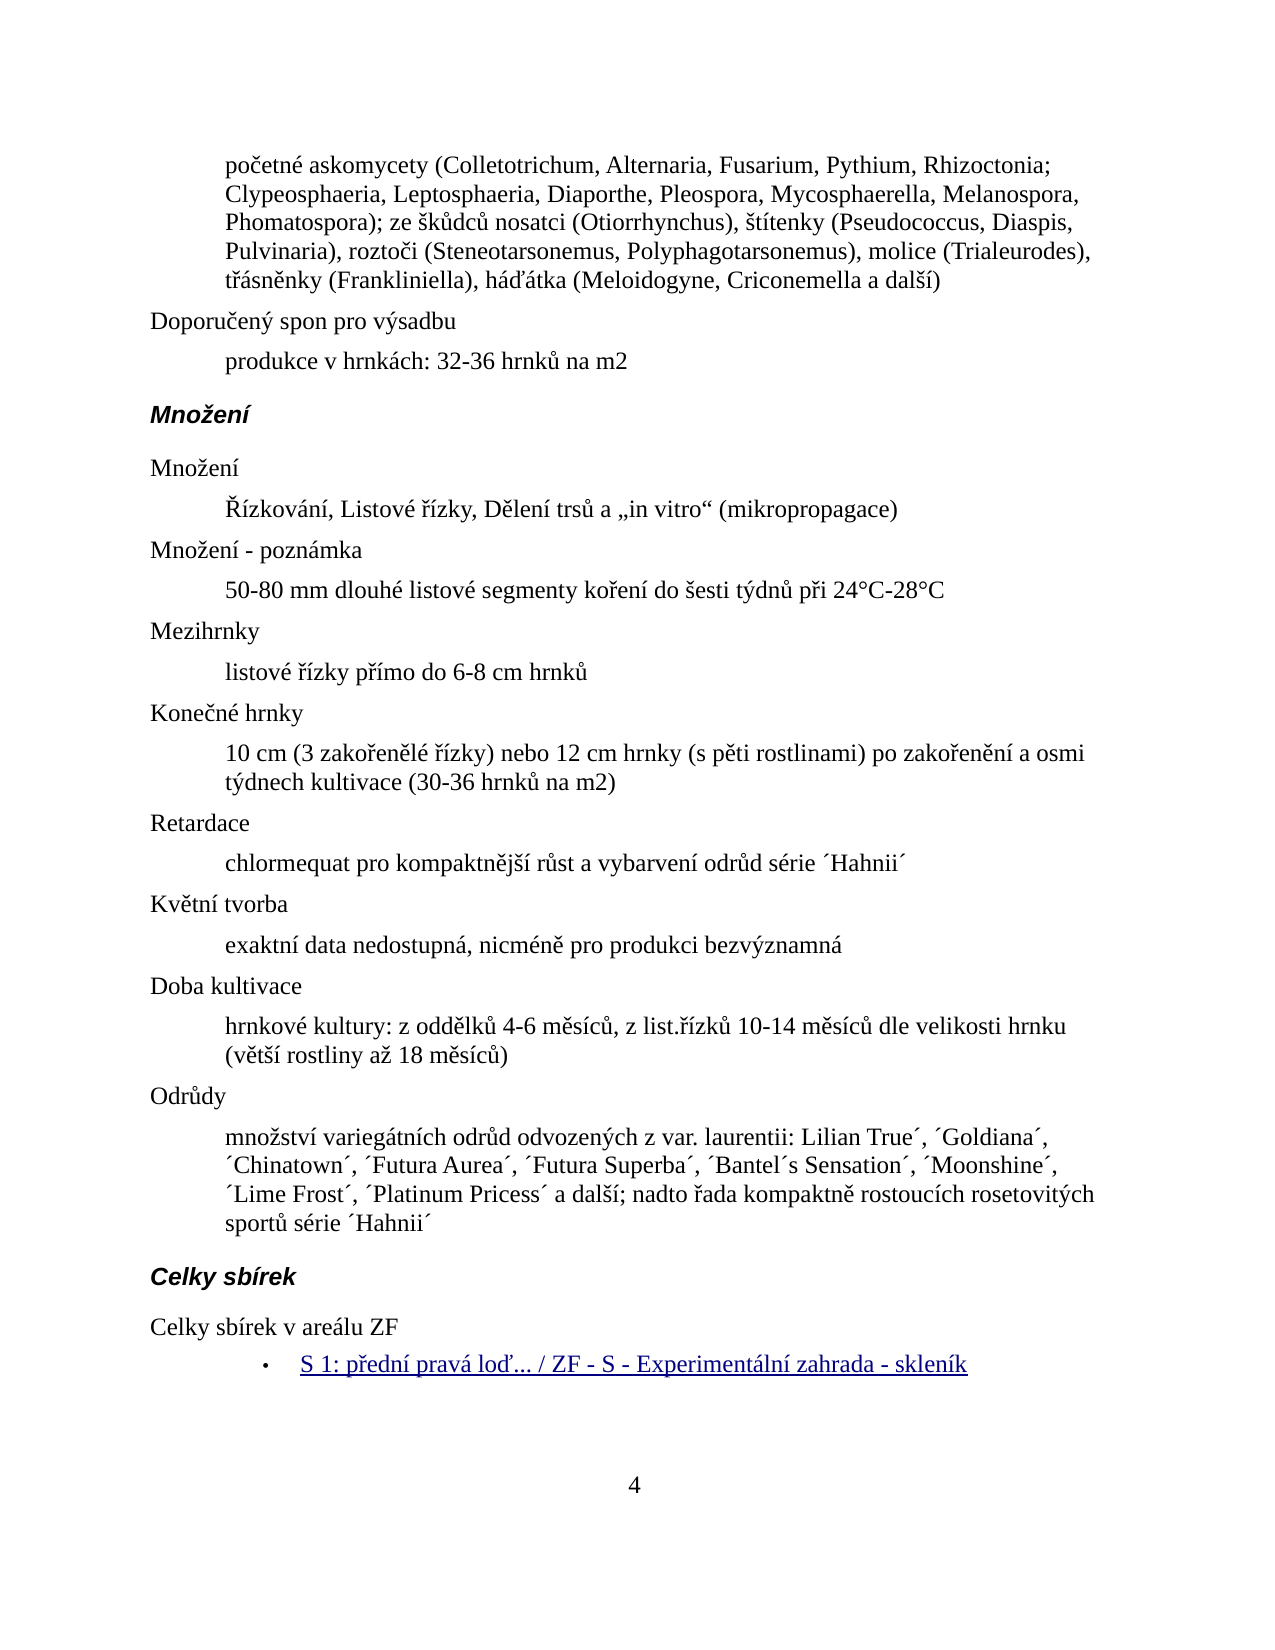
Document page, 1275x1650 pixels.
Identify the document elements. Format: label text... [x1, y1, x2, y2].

text hrnkové kultury: z oddělků 4-6 měsíců, z list.řízků 10-14 měsíců dle velikosti hrnku (větší rostliny až 18 měsíců) [225, 1011, 1125, 1069]
text Množení - poznámka [150, 535, 1125, 563]
text 50-80 mm dlouhé listové segmenty koření do šesti týdnů při 24°C-28°C [225, 575, 1125, 604]
text Množení [150, 453, 1125, 482]
text chlormequat pro kompaktnější růst a vybarvení odrůd série ´Hahnii´ [225, 848, 1125, 877]
text Doba kultivace [150, 971, 1125, 999]
text Řízkování, Listové řízky, Dělení trsů a „in vitro“ (mikropropagace) [225, 494, 1125, 523]
text množství variegátních odrůd odvozených z var. laurentii: Lilian True´, ´Goldiana´, ´Chinatown´, ´Futura Aurea´, ´Futura Superba´, ´Bantel´s Sensation´, ´Moonshine´, ´Lime Frost´, ´Platinum Pricess´ a další; nadto řada kompaktně rostoucích rosetovitých sportů série ´Hahnii´ [225, 1122, 1125, 1237]
text Konečné hrnky [150, 698, 1125, 726]
subtitle Množení [150, 400, 1125, 429]
text Retardace [150, 808, 1125, 837]
text Mezihrnky [150, 616, 1125, 645]
subtitle Celky sbírek [150, 1262, 1125, 1290]
text produkce v hrnkách: 32-36 hrnků na m2 [225, 346, 1125, 375]
text listové řízky přímo do 6-8 cm hrnků [225, 657, 1125, 686]
text exaktní data nedostupná, nicméně pro produkci bezvýznamná [225, 930, 1125, 959]
text Květní tvorba [150, 889, 1125, 918]
text Celky sbírek v areálu ZF [150, 1312, 1125, 1340]
text 10 cm (3 zakořenělé řízky) nebo 12 cm hrnky (s pěti rostlinami) po zakořenění a osmi týdnech kultivace (30-36 hrnků na m2) [225, 738, 1125, 796]
text početné askomycety (Colletotrichum, Alternaria, Fusarium, Pythium, Rhizoctonia; Clypeosphaeria, Leptosphaeria, Diaporthe, Pleospora, Mycosphaerella, Melanospora, Phomatospora); ze škůdců nosatci (Otiorrhynchus), štítenky (Pseudococcus, Diaspis, Pulvinaria), roztoči (Steneotarsonemus, Polyphagotarsonemus), molice (Trialeurodes), třásněnky (Frankliniella), háďátka (Meloidogyne, Criconemella a další) [225, 150, 1125, 294]
text Doporučený spon pro výsadbu [150, 306, 1125, 334]
list S 1: přední pravá loď... / ZF - S - Experimentální zahrada - skleník [262, 1349, 1125, 1378]
text Odrůdy [150, 1081, 1125, 1110]
